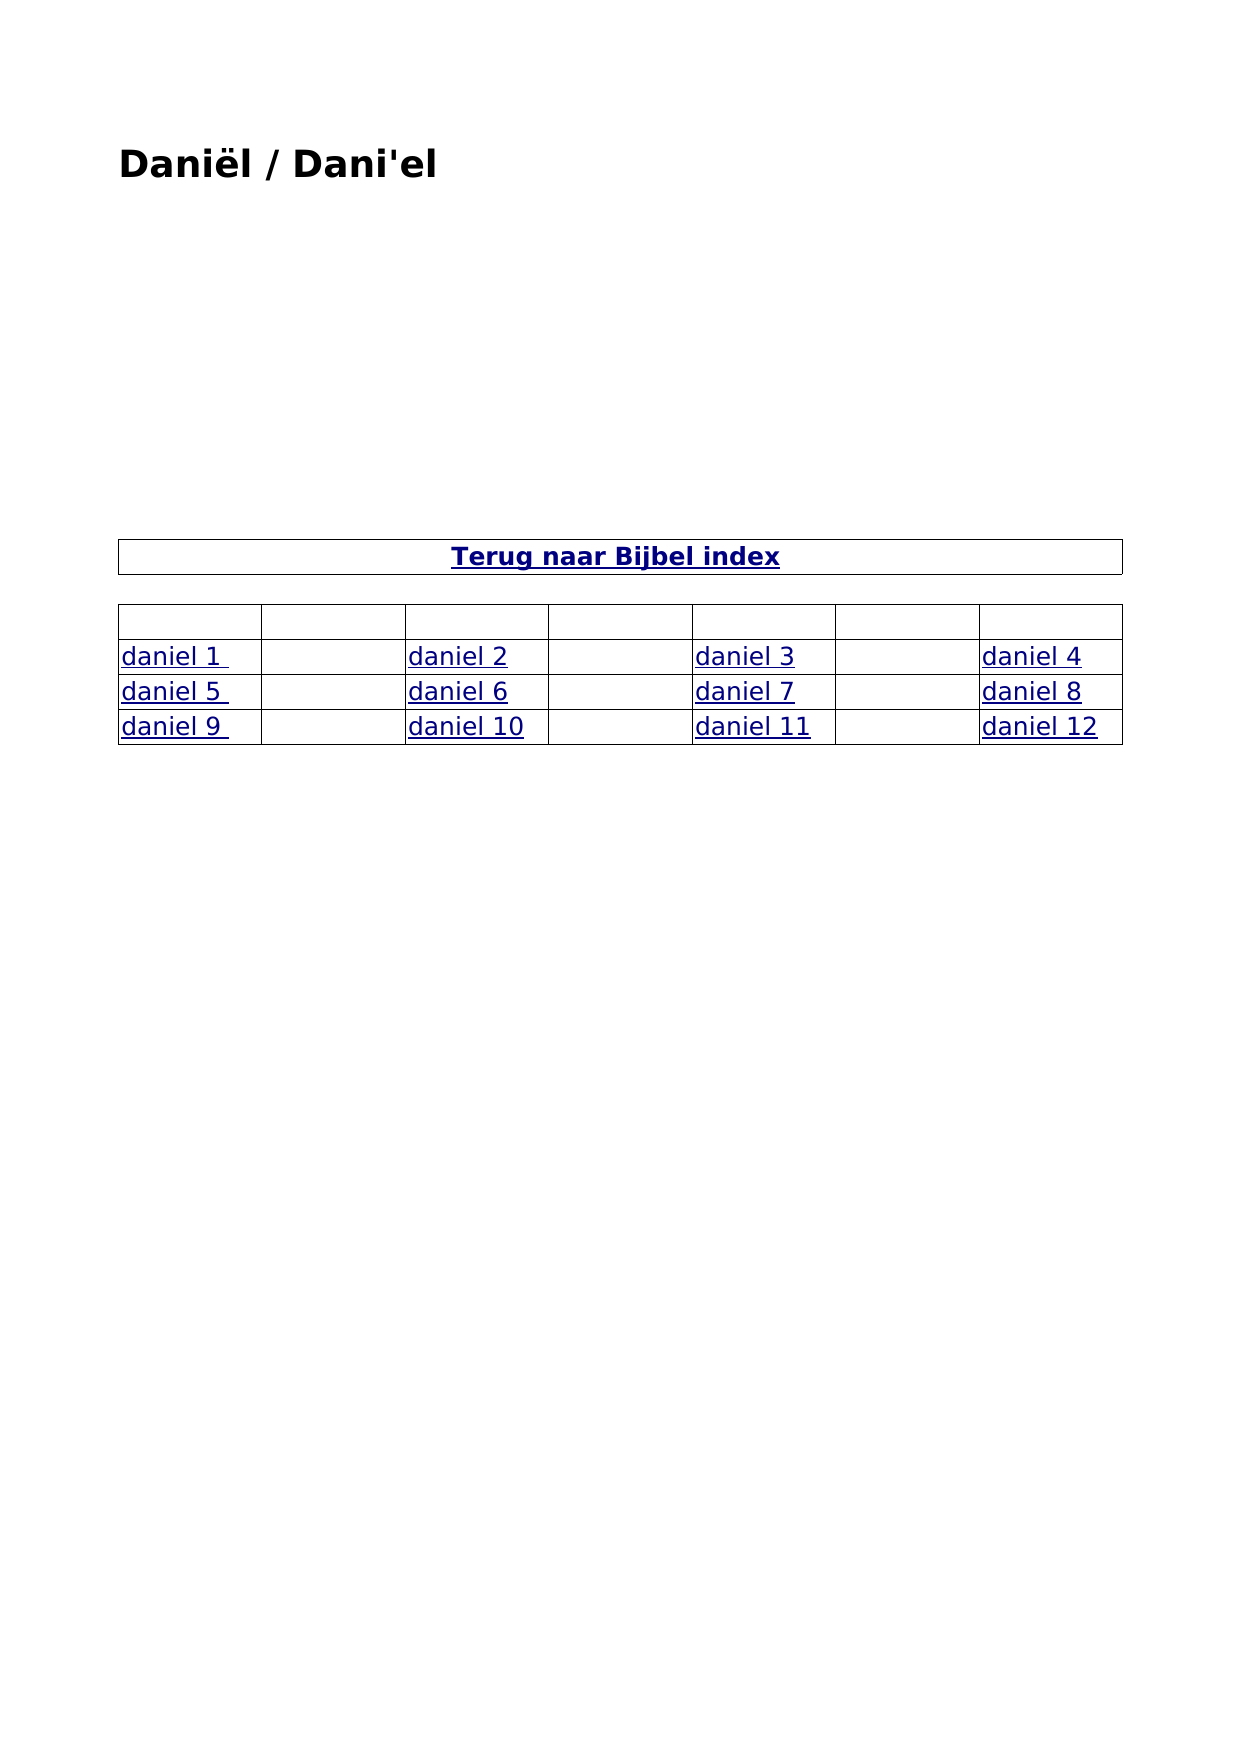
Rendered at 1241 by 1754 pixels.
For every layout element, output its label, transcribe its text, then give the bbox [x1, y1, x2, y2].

table_cell daniel 11 [693, 710, 835, 744]
table_header [406, 605, 548, 639]
table_cell daniel 1 [119, 640, 261, 674]
table_cell [262, 710, 405, 744]
table_cell daniel 8 [980, 675, 1122, 709]
table_cell daniel 10 [406, 710, 548, 744]
table_cell [549, 710, 692, 744]
table_cell daniel 2 [406, 640, 548, 674]
subtitle Daniël / Dani'el [118, 143, 1122, 187]
table_header [549, 605, 692, 639]
table_cell [549, 675, 692, 709]
table_cell daniel 4 [980, 640, 1122, 674]
table_header [119, 605, 261, 639]
table_header [693, 605, 835, 639]
table_cell [836, 710, 979, 744]
table_cell [549, 640, 692, 674]
table_header [980, 605, 1122, 639]
table_cell [262, 675, 405, 709]
table_header [836, 605, 979, 639]
table_cell [836, 640, 979, 674]
table_cell daniel 3 [693, 640, 835, 674]
table_header Terug naar Bijbel index [119, 540, 1122, 574]
table_cell daniel 5 [119, 675, 261, 709]
table_cell daniel 7 [693, 675, 835, 709]
table_cell daniel 6 [406, 675, 548, 709]
table_header [262, 605, 405, 639]
table_cell [262, 640, 405, 674]
table_cell [836, 675, 979, 709]
table_cell daniel 9 [119, 710, 261, 744]
table_cell daniel 12 [980, 710, 1122, 744]
